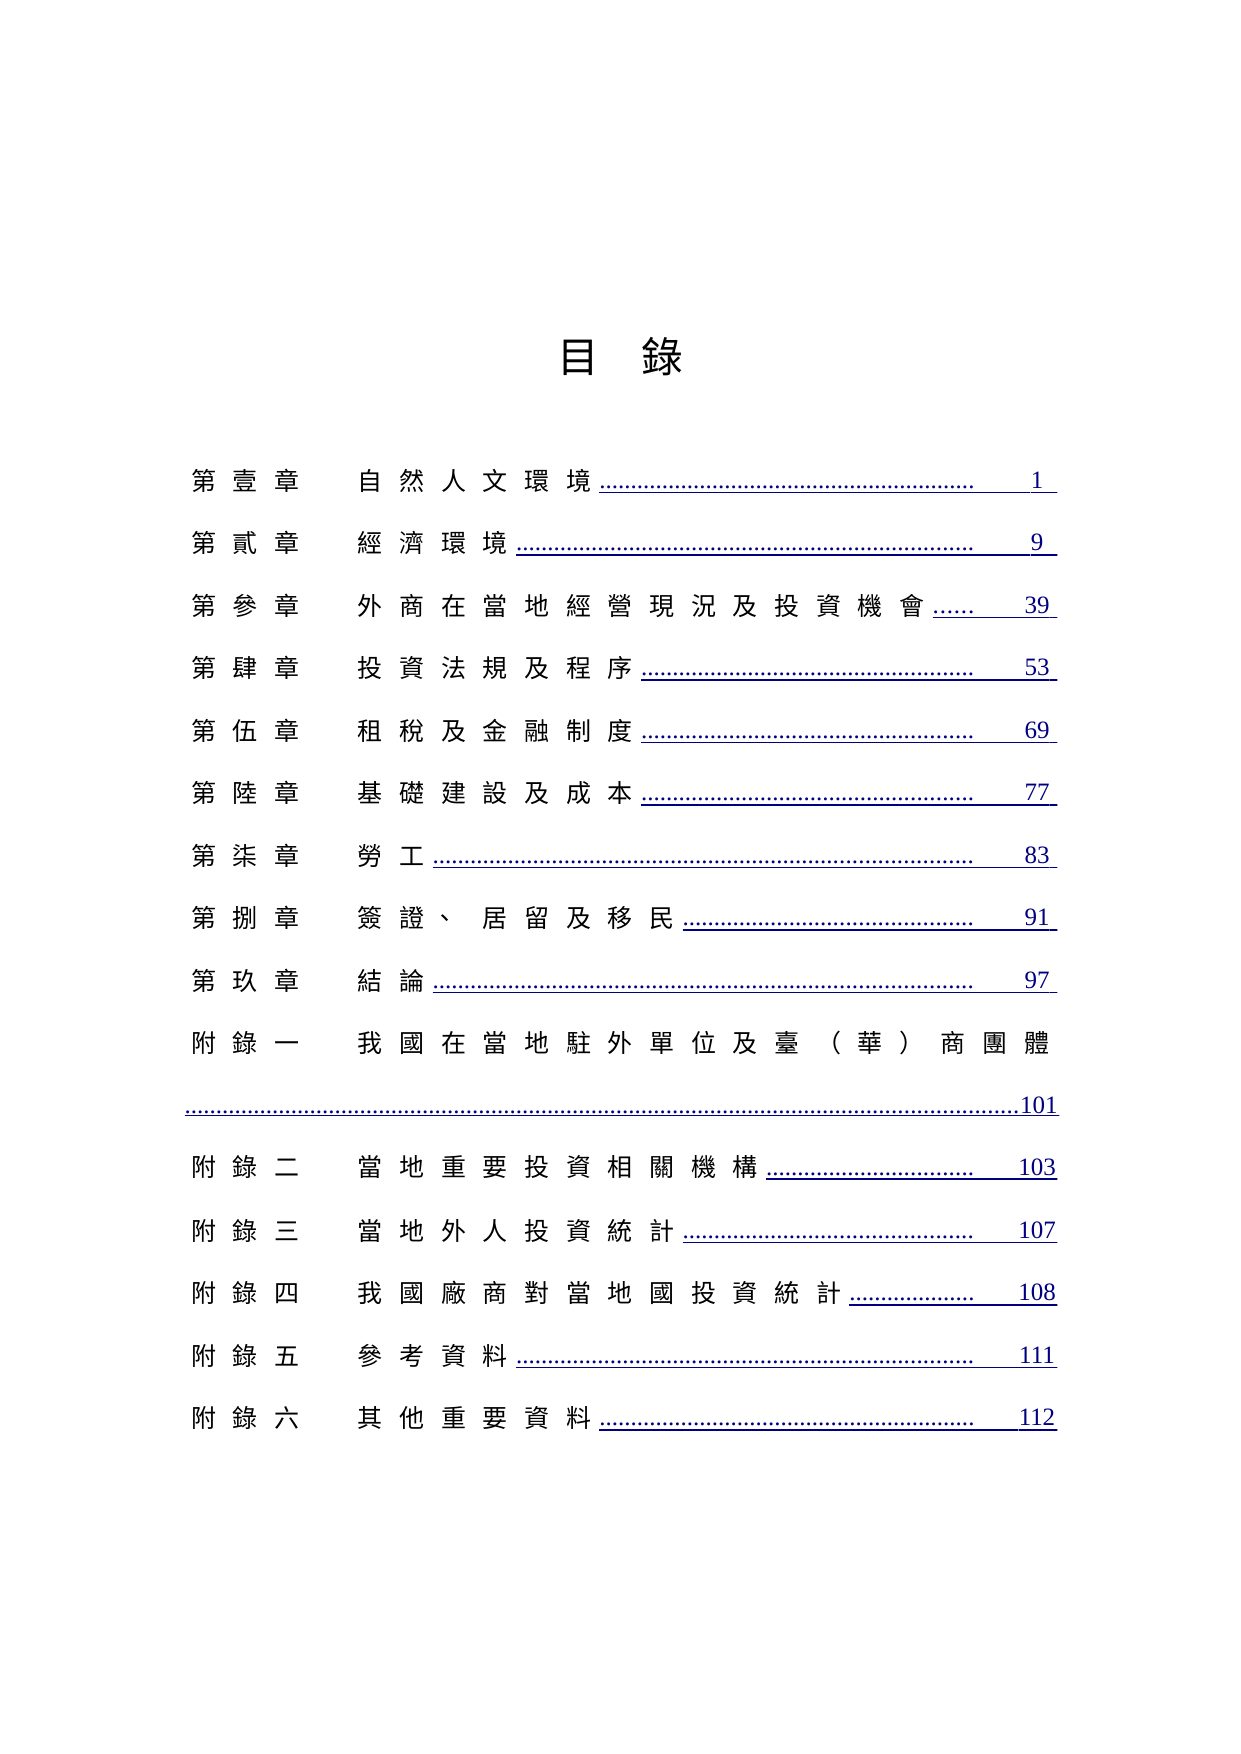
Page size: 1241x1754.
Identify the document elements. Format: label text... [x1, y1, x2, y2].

text 目 錄 [183, 313, 1058, 375]
text 附錄四 我國廠商對當地國投資統計 108 [183, 1250, 1058, 1313]
text 第捌章 簽證、居留及移民 91 [183, 875, 1058, 938]
text 附錄三 當地外人投資統計 107 [183, 1188, 1058, 1250]
text 第壹章 自然人文環境 1 [183, 438, 1058, 500]
text 附錄五 參考資料 111 [183, 1313, 1058, 1375]
text 附錄二 當地重要投資相關機構 103 [183, 1125, 1058, 1188]
text 第玖章 結論 97 [183, 938, 1058, 1000]
text 第肆章 投資法規及程序 53 [183, 625, 1058, 688]
text 第參章 外商在當地經營現況及投資機會 39 [183, 563, 1058, 625]
text 附錄一 我國在當地駐外單位及臺（華）商團體 101 [183, 1000, 1058, 1125]
text 第伍章 租稅及金融制度 69 [183, 688, 1058, 750]
text 第柒章 勞工 83 [183, 813, 1058, 875]
text 第貳章 經濟環境 9 [183, 500, 1058, 563]
text 第陸章 基礎建設及成本 77 [183, 750, 1058, 813]
text 附錄六 其他重要資料 112 [183, 1375, 1058, 1438]
